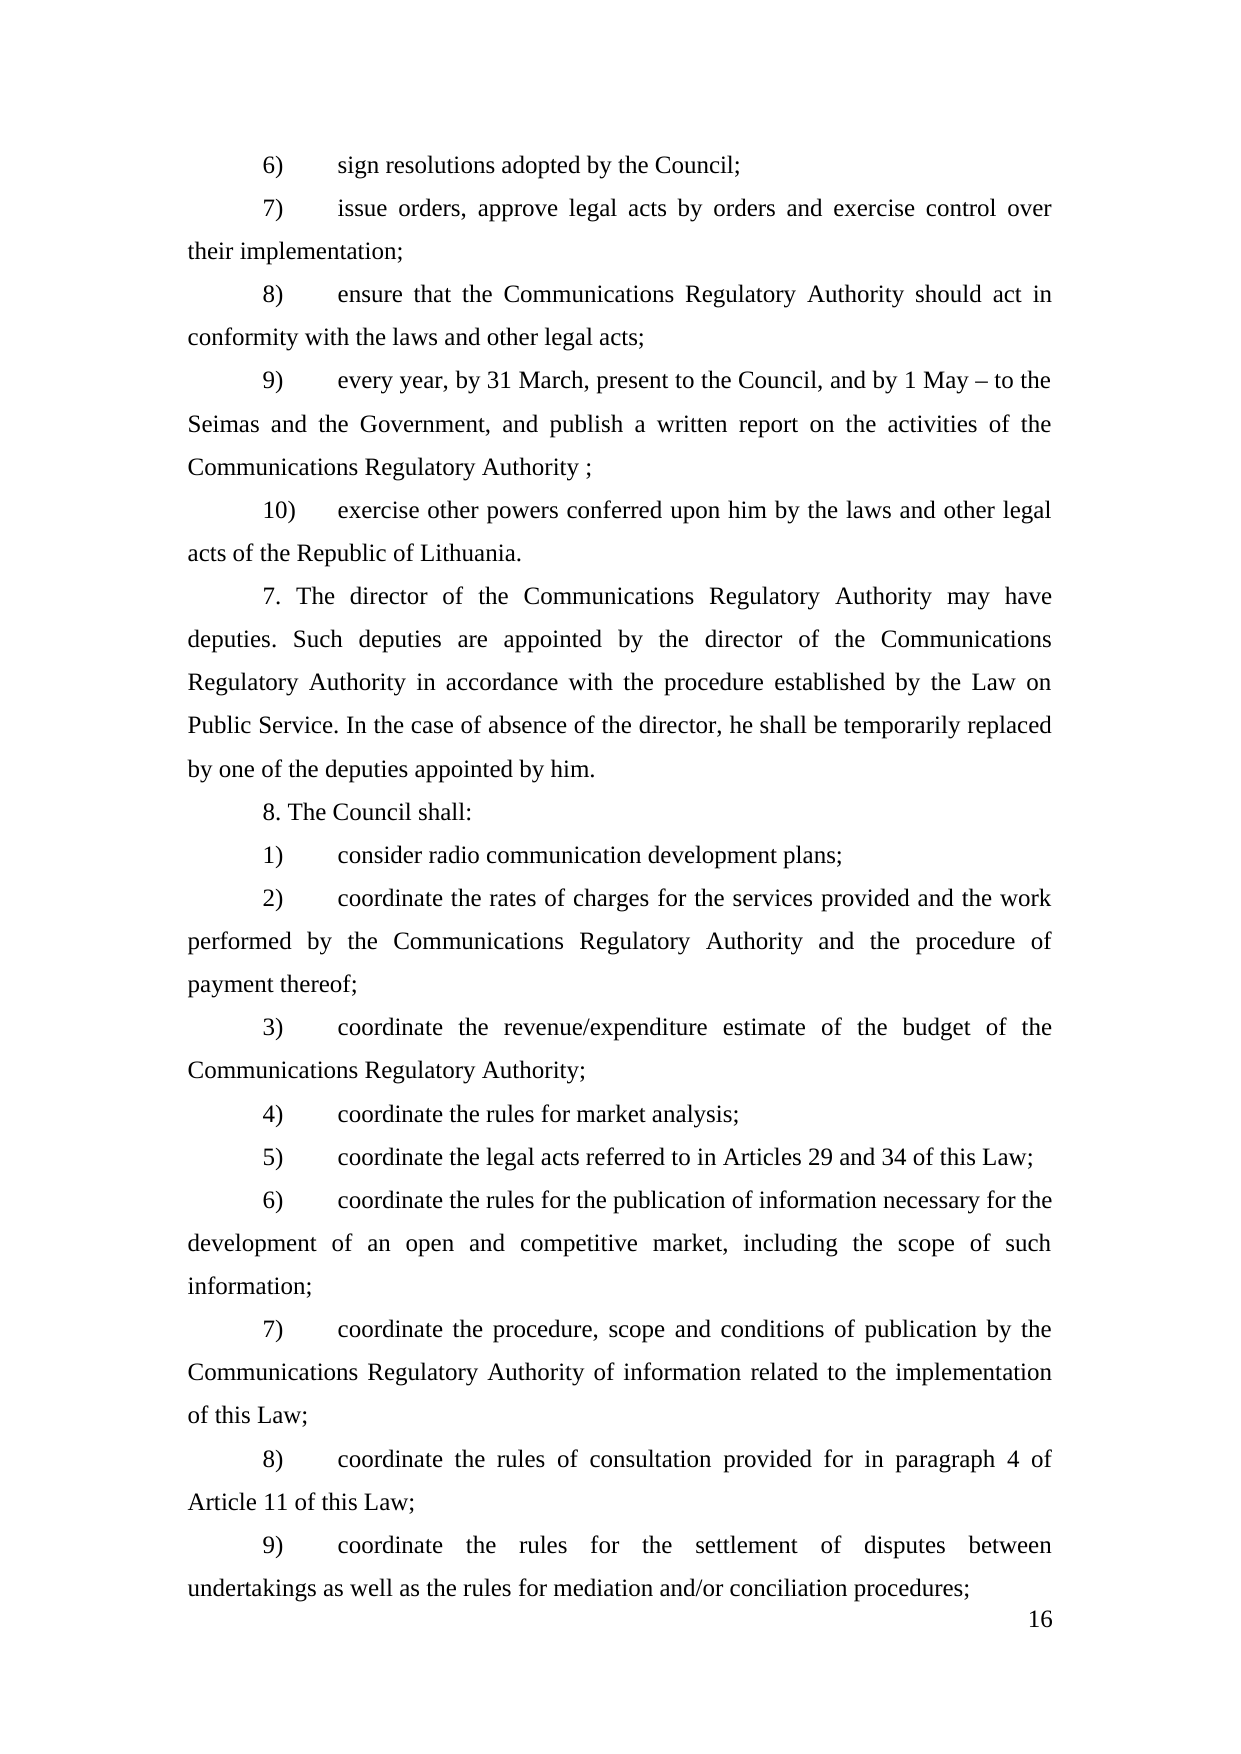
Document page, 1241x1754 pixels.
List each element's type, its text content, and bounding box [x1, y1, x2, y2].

text 9) coordinate the rules for the settlement of disputes between undertakings as well as the rules for mediation and/or conciliation procedures; [187, 1530, 1053, 1602]
text 7) issue orders, approve legal acts by orders and exercise control over their implementation; [187, 193, 1053, 265]
text 2) coordinate the rates of charges for the services provided and the work performed by the Communications Regulatory Authority and the procedure of payment thereof; [187, 883, 1053, 998]
text 10) exercise other powers conferred upon him by the laws and other legal acts of the Republic of Lithuania. [187, 495, 1053, 567]
text 3) coordinate the revenue/expenditure estimate of the budget of the Communications Regulatory Authority; [187, 1012, 1053, 1084]
text 7) coordinate the procedure, scope and conditions of publication by the Communications Regulatory Authority of information related to the implementation of this Law; [187, 1314, 1053, 1429]
text 4) coordinate the rules for market analysis; [187, 1099, 1053, 1127]
text 6) sign resolutions adopted by the Council; [187, 150, 1053, 179]
text 8) ensure that the Communications Regulatory Authority should act in conformity with the laws and other legal acts; [187, 279, 1053, 351]
text 6) coordinate the rules for the publication of information necessary for the development of an open and competitive market, including the scope of such information; [187, 1185, 1053, 1300]
text 7. The director of the Communications Regulatory Authority may have deputies. Such deputies are appointed by the director of the Communications Regulatory Authority in accordance with the procedure established by the Law on Public Service. In the case of absence of the director, he shall be temporarily replaced by one of the deputies appointed by him. [187, 581, 1053, 782]
text 5) coordinate the legal acts referred to in Articles 29 and 34 of this Law; [187, 1142, 1053, 1171]
text 8) coordinate the rules of consultation provided for in paragraph 4 of Article 11 of this Law; [187, 1444, 1053, 1516]
text 9) every year, by 31 March, present to the Council, and by 1 May – to the Seimas and the Government, and publish a written report on the activities of the Communications Regulatory Authority ; [187, 366, 1053, 481]
text 1) consider radio communication development plans; [187, 840, 1053, 869]
text 8. The Council shall: [187, 797, 1053, 826]
